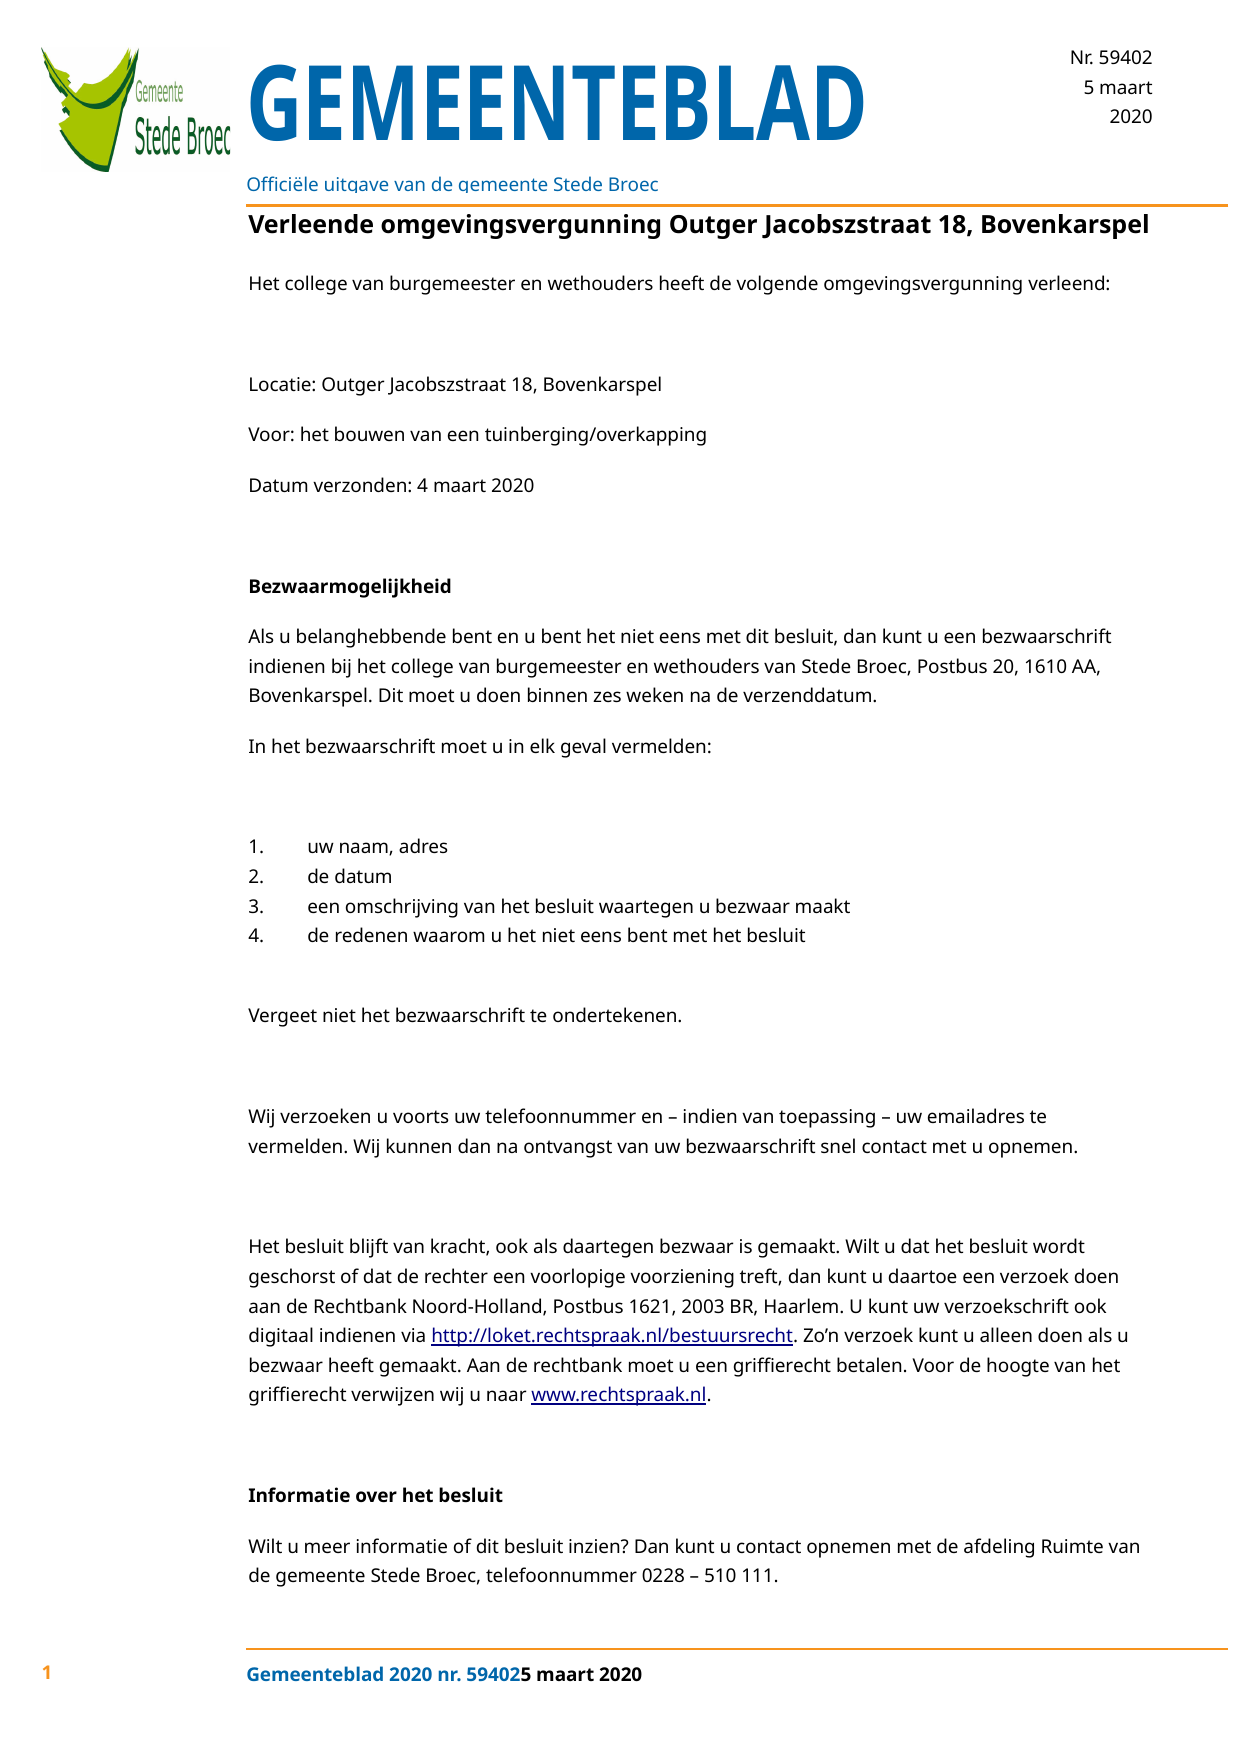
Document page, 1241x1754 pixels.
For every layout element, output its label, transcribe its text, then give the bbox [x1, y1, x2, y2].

text Het besluit blijft van kracht, ook als daartegen bezwaar is gemaakt. Wilt u dat het besluit wordt geschorst of dat de rechter een voorlopige voorziening treft, dan kunt u daartoe een verzoek doen aan de Rechtbank Noord-Holland, Postbus 1621, 2003 BR, Haarlem. U kunt uw verzoekschrift ook digitaal indienen via http://loket.rechtspraak.nl/bestuursrecht. Zo’n verzoek kunt u alleen doen als u bezwaar heeft gemaakt. Aan de rechtbank moet u een griffierecht betalen. Voor de hoogte van het griffierecht verwijzen wij u naar www.rechtspraak.nl. [248, 1234, 1152, 1407]
text Bezwaarmogelijkheid [248, 573, 1152, 598]
text Informatie over het besluit [248, 1482, 1152, 1508]
list uw naam, adres [248, 834, 1152, 859]
text In het bezwaarschrift moet u in elk geval vermelden: [248, 733, 1152, 758]
text Als u belanghebbende bent en u bent het niet eens met dit besluit, dan kunt u een bezwaarschrift indienen bij het college van burgemeester en wethouders van Stede Broec, Postbus 20, 1610 AA, Bovenkarspel. Dit moet u doen binnen zes weken na de verzenddatum. [248, 623, 1152, 708]
list de datum [248, 863, 1152, 889]
list de redenen waarom u het niet eens bent met het besluit [248, 922, 1152, 948]
text Het college van burgemeester en wethouders heeft de volgende omgevingsvergunning verleend: [248, 270, 1152, 296]
text Wilt u meer informatie of dit besluit inzien? Dan kunt u contact opnemen met de afdeling Ruimte van de gemeente Stede Broec, telefoonnummer 0228 – 510 111. [248, 1533, 1152, 1588]
text Wij verzoeken u voorts uw telefoonnummer en – indien van toepassing – uw emailadres te vermelden. Wij kunnen dan na ontvangst van uw bezwaarschrift snel contact met u opnemen. [248, 1103, 1152, 1158]
list een omschrijving van het besluit waartegen u bezwaar maakt [248, 893, 1152, 918]
text Locatie: Outger Jacobszstraat 18, Bovenkarspel [248, 371, 1152, 397]
text Datum verzonden: 4 maart 2020 [248, 472, 1152, 498]
text Verleende omgevingsvergunning Outger Jacobszstraat 18, Bovenkarspel [248, 207, 1152, 241]
picture [41, 47, 231, 172]
text Vergeet niet het bezwaarschrift te ondertekenen. [248, 1002, 1152, 1028]
text Voor: het bouwen van een tuinberging/overkapping [248, 422, 1152, 447]
